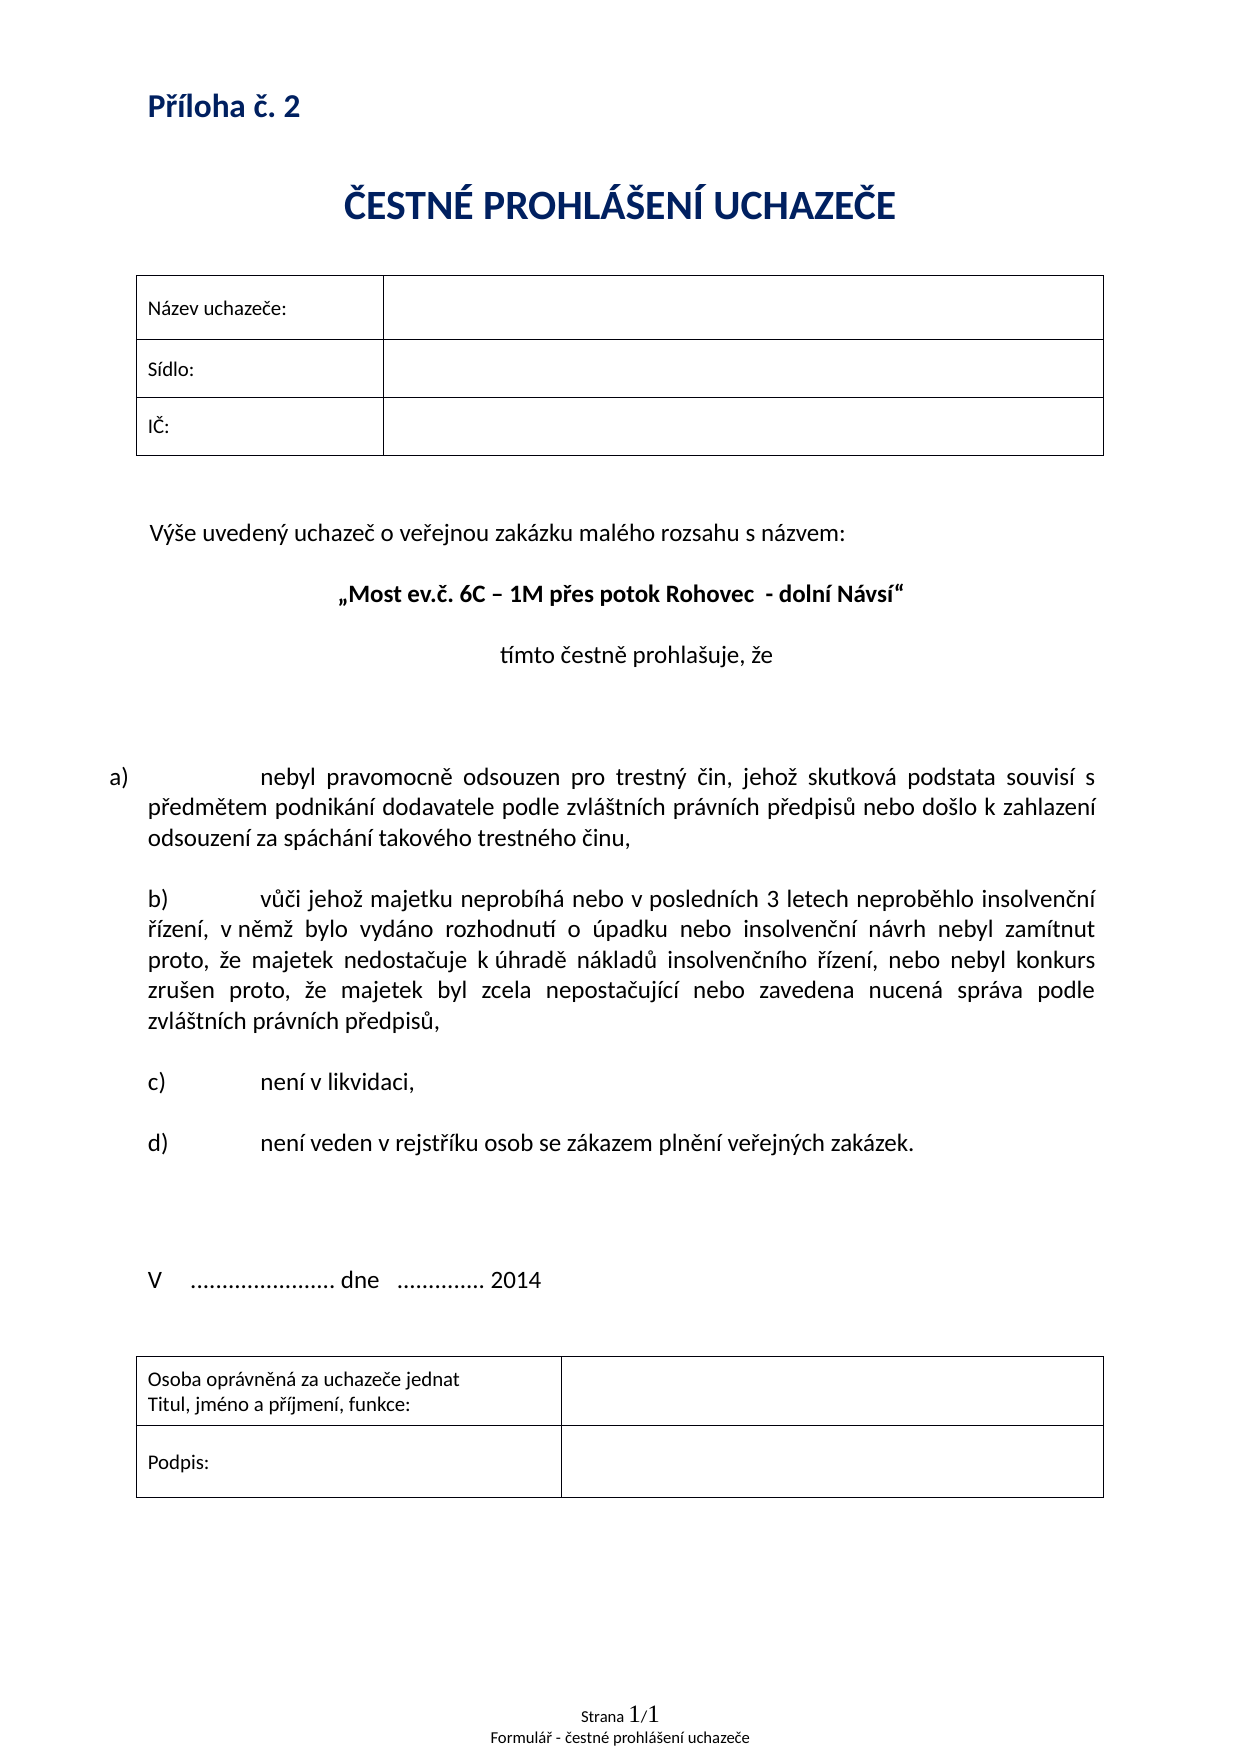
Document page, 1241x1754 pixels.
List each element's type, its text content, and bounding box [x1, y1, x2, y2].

table_cell IČ: [137, 398, 383, 455]
text „Most ev.č. 6C – 1M přes potok Rohovec - dolní Návsí“ [149, 578, 1092, 608]
table_cell Sídlo: [137, 340, 383, 397]
table_cell [562, 1426, 1103, 1497]
text V ....................... dne .............. 2014 [148, 1264, 1092, 1295]
table_header Název uchazeče: [137, 276, 383, 339]
text ČESTNÉ PROHLÁŠENÍ UCHAZEČE [148, 179, 1092, 229]
table_header [384, 276, 1103, 339]
table_cell Podpis: [137, 1426, 561, 1497]
list není v likvidaci, [148, 1066, 1096, 1097]
table_cell [384, 340, 1103, 397]
table_header Osoba oprávněná za uchazeče jednat Titul, jméno a příjmení, funkce: [137, 1357, 561, 1425]
table_header [562, 1357, 1103, 1425]
text Výše uvedený uchazeč o veřejnou zakázku malého rozsahu s názvem: [149, 517, 1092, 547]
list nebyl pravomocně odsouzen pro trestný čin, jehož skutková podstata souvisí s předmětem podnikání dodavatele podle zvláštních právních předpisů nebo došlo k zahlazení odsouzení za spáchání takového trestného činu, [109, 761, 1096, 853]
table_cell [384, 398, 1103, 455]
text tímto čestně prohlašuje, že [149, 639, 1092, 669]
list není veden v rejstříku osob se zákazem plnění veřejných zakázek. [148, 1127, 1096, 1158]
list vůči jehož majetku neprobíhá nebo v posledních 3 letech neproběhlo insolvenční řízení, v němž bylo vydáno rozhodnutí o úpadku nebo insolvenční návrh nebyl zamítnut proto, že majetek nedostačuje k úhradě nákladů insolvenčního řízení, nebo nebyl konkurs zrušen proto, že majetek byl zcela nepostačující nebo zavedena nucená správa podle zvláštních právních předpisů, [148, 883, 1096, 1036]
